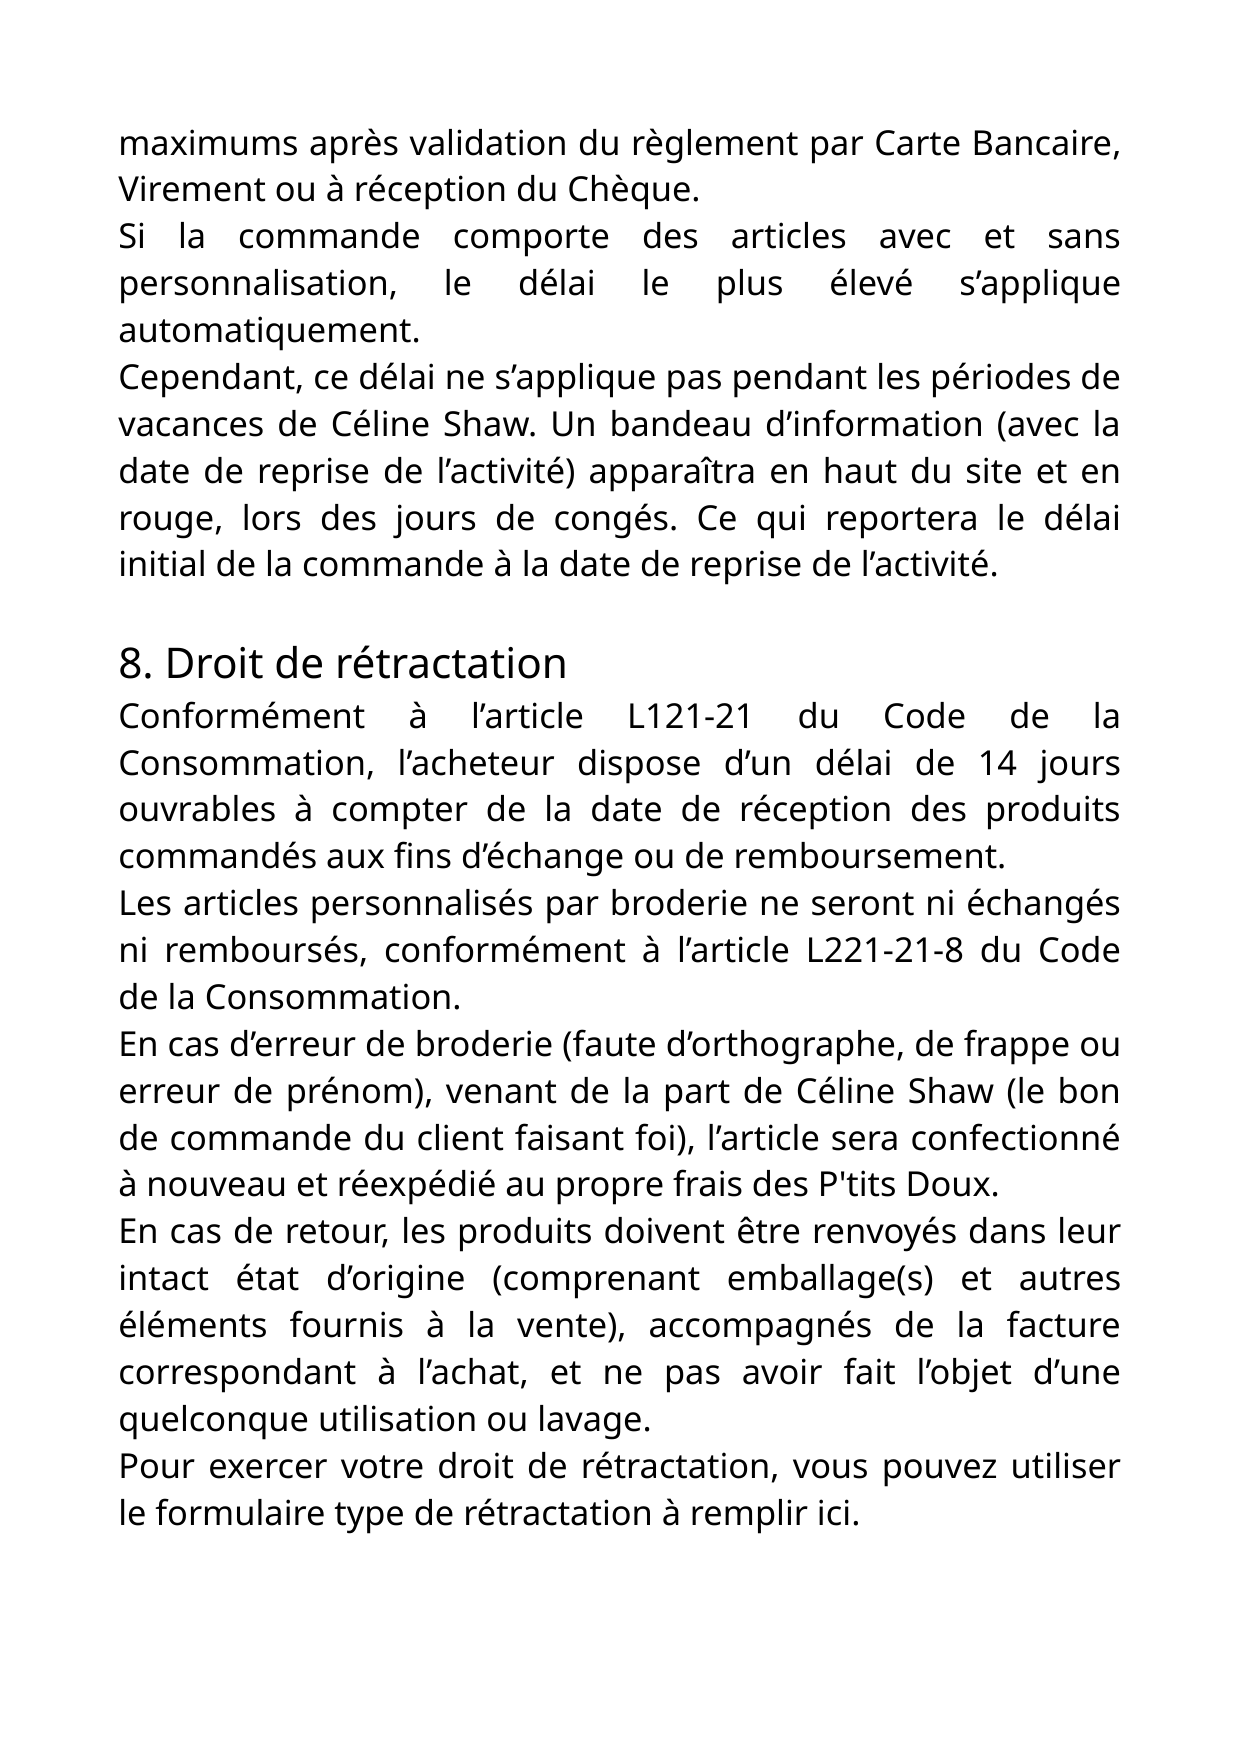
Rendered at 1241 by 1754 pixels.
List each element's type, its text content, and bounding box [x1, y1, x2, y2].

text Cependant, ce délai ne s’applique pas pendant les périodes de vacances de Céline Shaw. Un bandeau d’information (avec la date de reprise de l’activité) apparaîtra en haut du site et en rouge, lors des jours de congés. Ce qui reportera le délai initial de la commande à la date de reprise de l’activité. [118, 352, 1122, 587]
text Si la commande comporte des articles avec et sans personnalisation, le délai le plus élevé s’applique automatiquement. [118, 212, 1122, 352]
text En cas d’erreur de broderie (faute d’orthographe, de frappe ou erreur de prénom), venant de la part de Céline Shaw (le bon de commande du client faisant foi), l’article sera confectionné à nouveau et réexpédié au propre frais des P'tits Doux. [118, 1019, 1122, 1207]
text 8. Droit de rétractation [118, 634, 1122, 691]
text Pour exercer votre droit de rétractation, vous pouvez utiliser le formulaire type de rétractation à remplir ici. [118, 1441, 1122, 1535]
text En cas de retour, les produits doivent être renvoyés dans leur intact état d’origine (comprenant emballage(s) et autres éléments fournis à la vente), accompagnés de la facture correspondant à l’achat, et ne pas avoir fait l’objet d’une quelconque utilisation ou lavage. [118, 1207, 1122, 1441]
text Les articles personnalisés par broderie ne seront ni échangés ni remboursés, conformément à l’article L221-21-8 du Code de la Consommation. [118, 879, 1122, 1019]
text maximums après validation du règlement par Carte Bancaire, Virement ou à réception du Chèque. [118, 118, 1122, 212]
text Conformément à l’article L121-21 du Code de la Consommation, l’acheteur dispose d’un délai de 14 jours ouvrables à compter de la date de réception des produits commandés aux fins d’échange ou de remboursement. [118, 691, 1122, 879]
